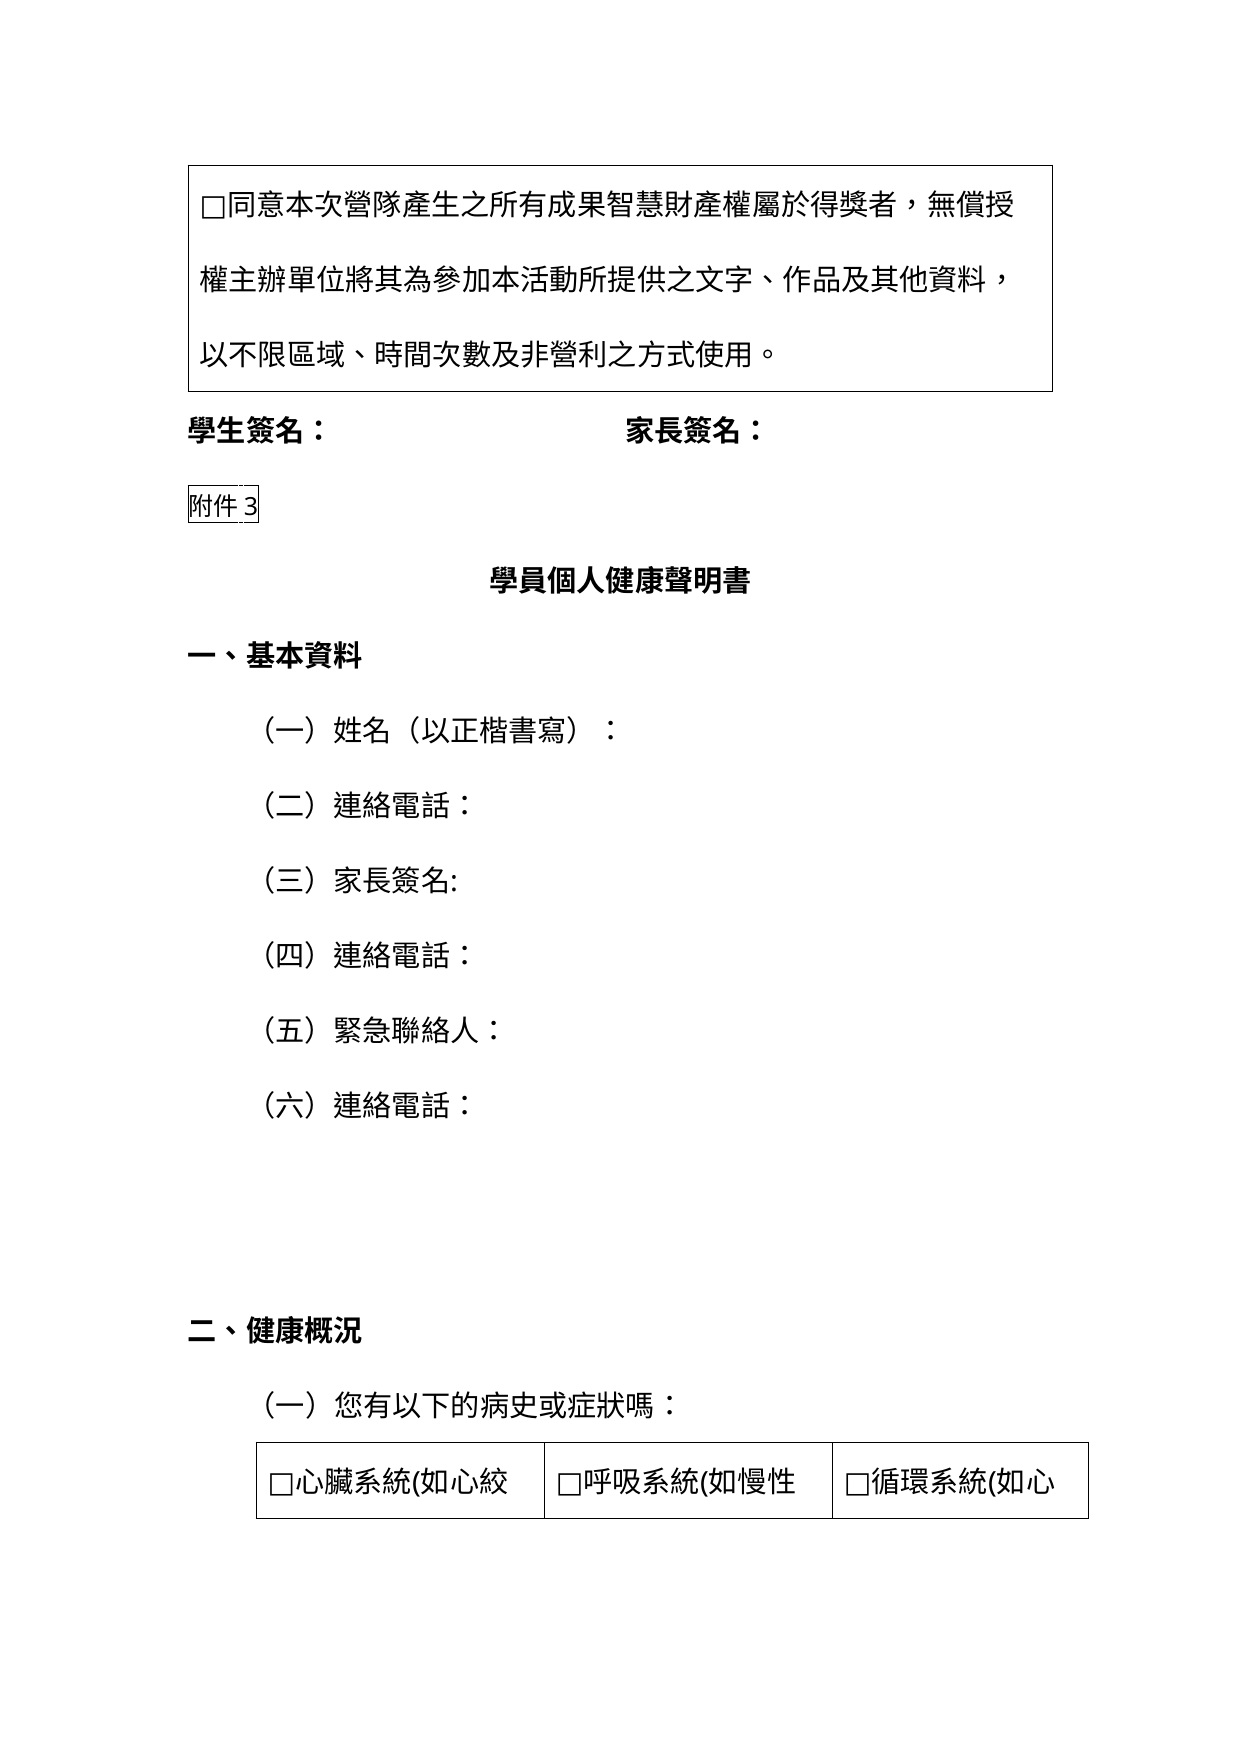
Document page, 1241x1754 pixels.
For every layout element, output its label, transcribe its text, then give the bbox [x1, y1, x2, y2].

text （六）連絡電話： [187, 1067, 1053, 1142]
text 學員個人健康聲明書 [187, 542, 1053, 617]
text （三）家長簽名: [187, 842, 1053, 917]
table_header □心臟系統(如心絞 [257, 1443, 544, 1518]
text （一）姓名（以正楷書寫）： [187, 692, 1053, 767]
text 學生簽名： 家長簽名： [187, 392, 1053, 467]
table_header □循環系統(如心 [833, 1443, 1088, 1518]
text （四）連絡電話： [187, 917, 1053, 992]
text 二、健康概況 [187, 1292, 1053, 1367]
table_cell □同意本次營隊產生之所有成果智慧財產權屬於得獎者，無償授權主辦單位將其為參加本活動所提供之文字、作品及其他資料，以不限區域、時間次數及非營利之方式使用。 [189, 166, 1052, 391]
text （二）連絡電話： [187, 767, 1053, 842]
text 一、基本資料 [187, 617, 1053, 692]
text （一）您有以下的病史或症狀嗎： [246, 1367, 1053, 1442]
text 附件3 [187, 467, 1053, 542]
table_header □呼吸系統(如慢性 [545, 1443, 832, 1518]
text （五）緊急聯絡人： [187, 992, 1053, 1067]
